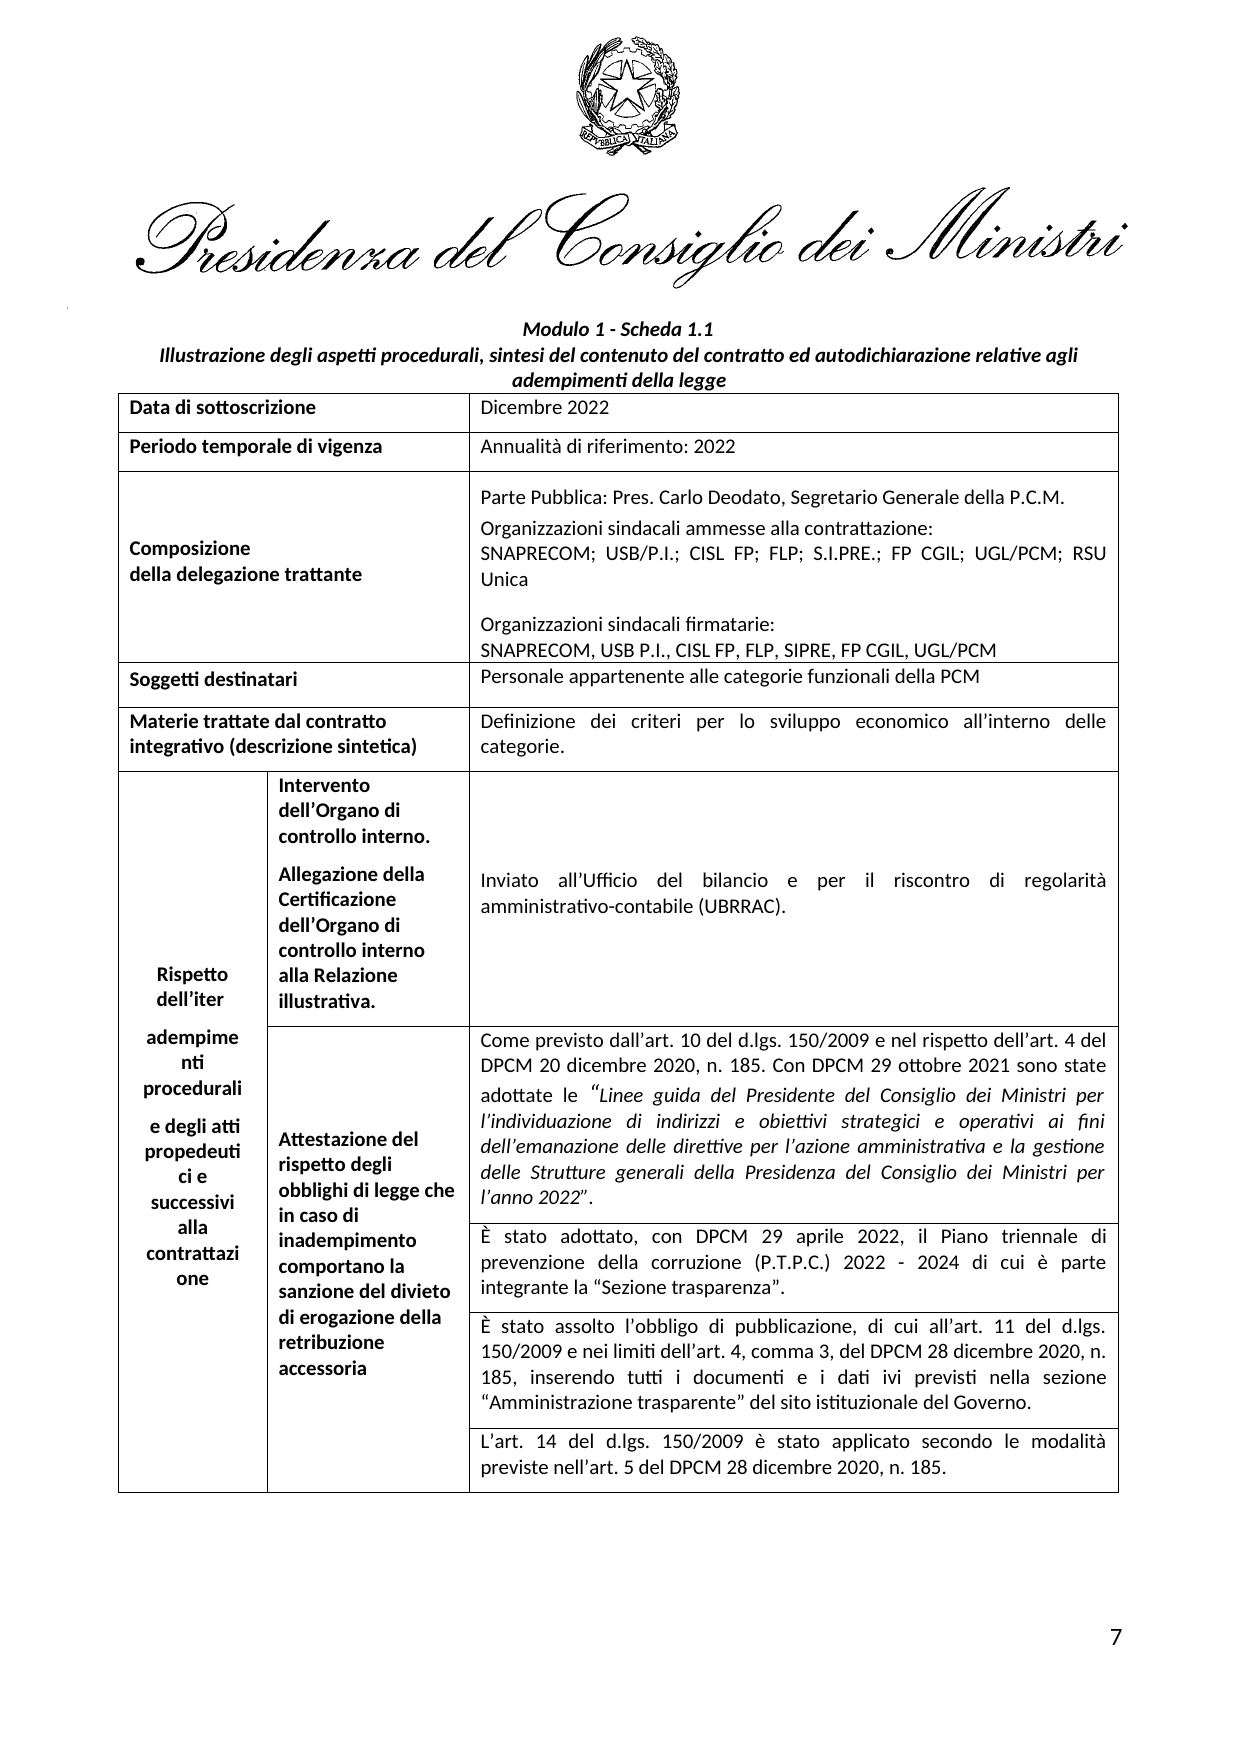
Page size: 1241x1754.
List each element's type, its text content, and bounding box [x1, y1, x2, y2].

table_cell È stato adottato, con DPCM 29 aprile 2022, il Piano triennale di prevenzione della corruzione (P.T.P.C.) 2022 - 2024 di cui è parte integrante la “Sezione trasparenza”. [470, 1224, 1118, 1312]
table_cell Materie trattate dal contratto integrativo (descrizione sintetica) [119, 708, 469, 771]
table_cell Personale appartenente alle categorie funzionali della PCM [470, 663, 1118, 707]
table_cell Periodo temporale di vigenza [119, 433, 469, 471]
table_cell Inviato all’Ufficio del bilancio e per il riscontro di regolarità amministrativo-contabile (UBRRAC). [470, 772, 1118, 1026]
table_header Dicembre 2022 [470, 394, 1118, 432]
table_cell L’art. 14 del d.lgs. 150/2009 è stato applicato secondo le modalità previste nell’art. 5 del DPCM 28 dicembre 2020, n. 185. [470, 1429, 1118, 1492]
text Illustrazione degli aspetti procedurali, sintesi del contenuto del contratto ed autodichiarazione relative agli adempimenti della legge [118, 342, 1122, 393]
table_cell Come previsto dall’art. 10 del d.lgs. 150/2009 e nel rispetto dell’art. 4 del DPCM 20 dicembre 2020, n. 185. Con DPCM 29 ottobre 2021 sono state adottate le “Linee guida del Presidente del Consiglio dei Ministri per l’individuazione di indirizzi e obiettivi strategici e operativi ai fini dell’emanazione delle direttive per l’azione amministrativa e la gestione delle Strutture generali della Presidenza del Consiglio dei Ministri per l’anno 2022”. [470, 1027, 1118, 1222]
table_cell Parte Pubblica: Pres. Carlo Deodato, Segretario Generale della P.C.M. Organizzazioni sindacali ammesse alla contrattazione: SNAPRECOM; USB/P.I.; CISL FP; FLP; S.I.PRE.; FP CGIL; UGL/PCM; RSU Unica Organizzazioni sindacali firmatarie: SNAPRECOM, USB P.I., CISL FP, FLP, SIPRE, FP CGIL, UGL/PCM [470, 472, 1118, 662]
table_cell Attestazione del rispetto degli obblighi di legge che in caso di inadempimento comportano la sanzione del divieto di erogazione della retribuzione accessoria [268, 1027, 469, 1492]
table_cell Rispetto dell’iter adempimenti procedurali e degli atti propedeutici e successivi alla contrattazione [119, 772, 267, 1492]
table_header Data di sottoscrizione [119, 394, 469, 432]
text Modulo 1 - Scheda 1.1 [118, 317, 1122, 342]
table_cell Composizione della delegazione trattante [119, 472, 469, 662]
table_cell Intervento dell’Organo di controllo interno. Allegazione della Certificazione dell’Organo di controllo interno alla Relazione illustrativa. [268, 772, 469, 1026]
table_cell Definizione dei criteri per lo sviluppo economico all’interno delle categorie. [470, 708, 1118, 771]
table_cell Annualità di riferimento: 2022 [470, 433, 1118, 471]
table_cell Soggetti destinatari [119, 663, 469, 707]
table_cell È stato assolto l’obbligo di pubblicazione, di cui all’art. 11 del d.lgs. 150/2009 e nei limiti dell’art. 4, comma 3, del DPCM 28 dicembre 2020, n. 185, inserendo tutti i documenti e i dati ivi previsti nella sezione “Amministrazione trasparente” del sito istituzionale del Governo. [470, 1313, 1118, 1427]
